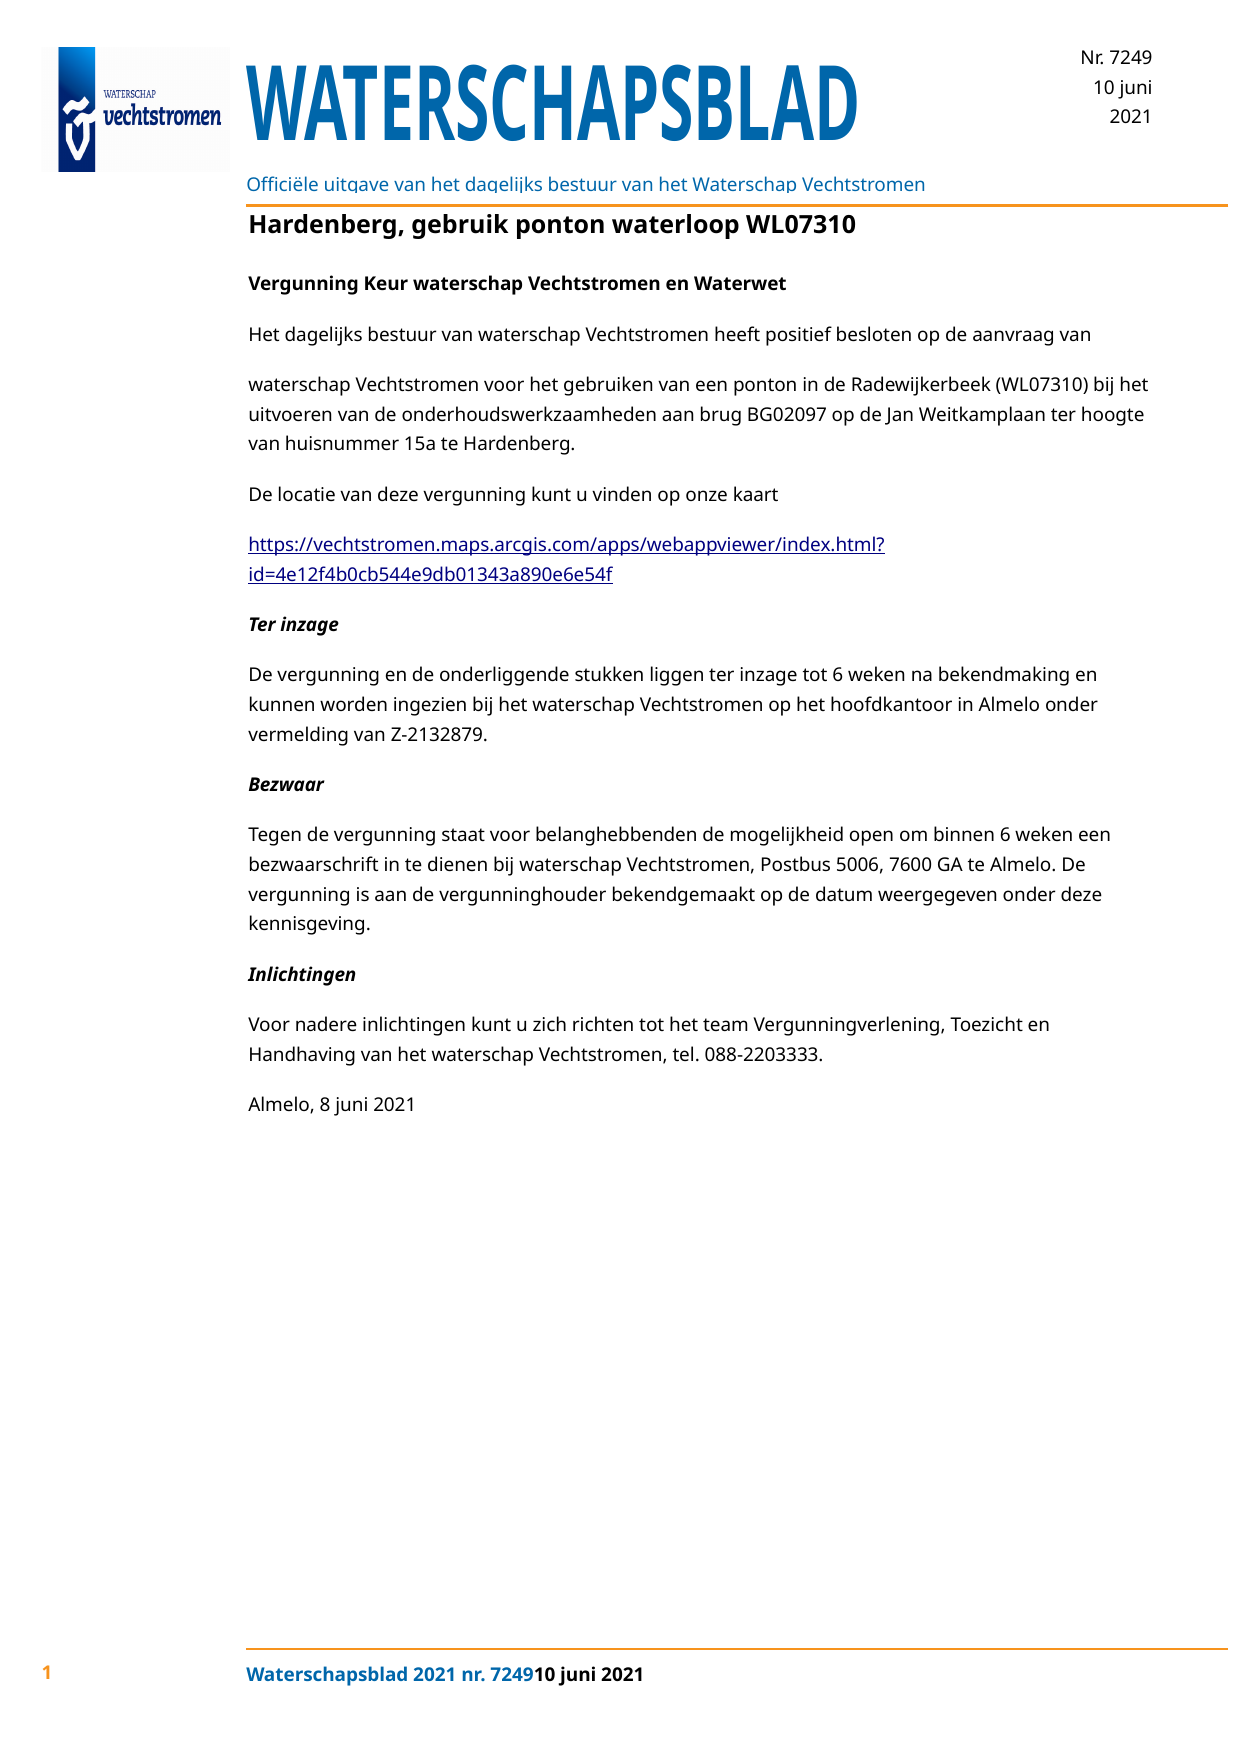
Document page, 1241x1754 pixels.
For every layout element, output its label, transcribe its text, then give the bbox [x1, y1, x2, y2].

picture [41, 47, 231, 172]
text Vergunning Keur waterschap Vechtstromen en Waterwet [248, 270, 1152, 296]
text De locatie van deze vergunning kunt u vinden op onze kaart [248, 481, 1152, 506]
text Tegen de vergunning staat voor belanghebbenden de mogelijkheid open om binnen 6 weken een bezwaarschrift in te dienen bij waterschap Vechtstromen, Postbus 5006, 7600 GA te Almelo. De vergunning is aan de vergunninghouder bekendgemaakt op de datum weergegeven onder deze kennisgeving. [248, 822, 1152, 936]
text Inlichtingen [248, 961, 1152, 986]
text Het dagelijks bestuur van waterschap Vechtstromen heeft positief besloten op de aanvraag van [248, 321, 1152, 346]
text waterschap Vechtstromen voor het gebruiken van een ponton in de Radewijkerbeek (WL07310) bij het uitvoeren van de onderhoudswerkzaamheden aan brug BG02097 op de Jan Weitkamplaan ter hoogte van huisnummer 15a te Hardenberg. [248, 371, 1152, 456]
text Voor nadere inlichtingen kunt u zich richten tot het team Vergunningverlening, Toezicht en Handhaving van het waterschap Vechtstromen, tel. 088-2203333. [248, 1011, 1152, 1066]
text De vergunning en de onderliggende stukken liggen ter inzage tot 6 weken na bekendmaking en kunnen worden ingezien bij het waterschap Vechtstromen op het hoofdkantoor in Almelo onder vermelding van Z-2132879. [248, 662, 1152, 746]
text https://vechtstromen.maps.arcgis.com/apps/webappviewer/index.html?id=4e12f4b0cb544e9db01343a890e6e54f [248, 531, 1152, 586]
text Bezwaar [248, 771, 1152, 797]
text Almelo, 8 juni 2021 [248, 1091, 1152, 1117]
text Ter inzage [248, 611, 1152, 637]
text Hardenberg, gebruik ponton waterloop WL07310 [248, 207, 1152, 241]
